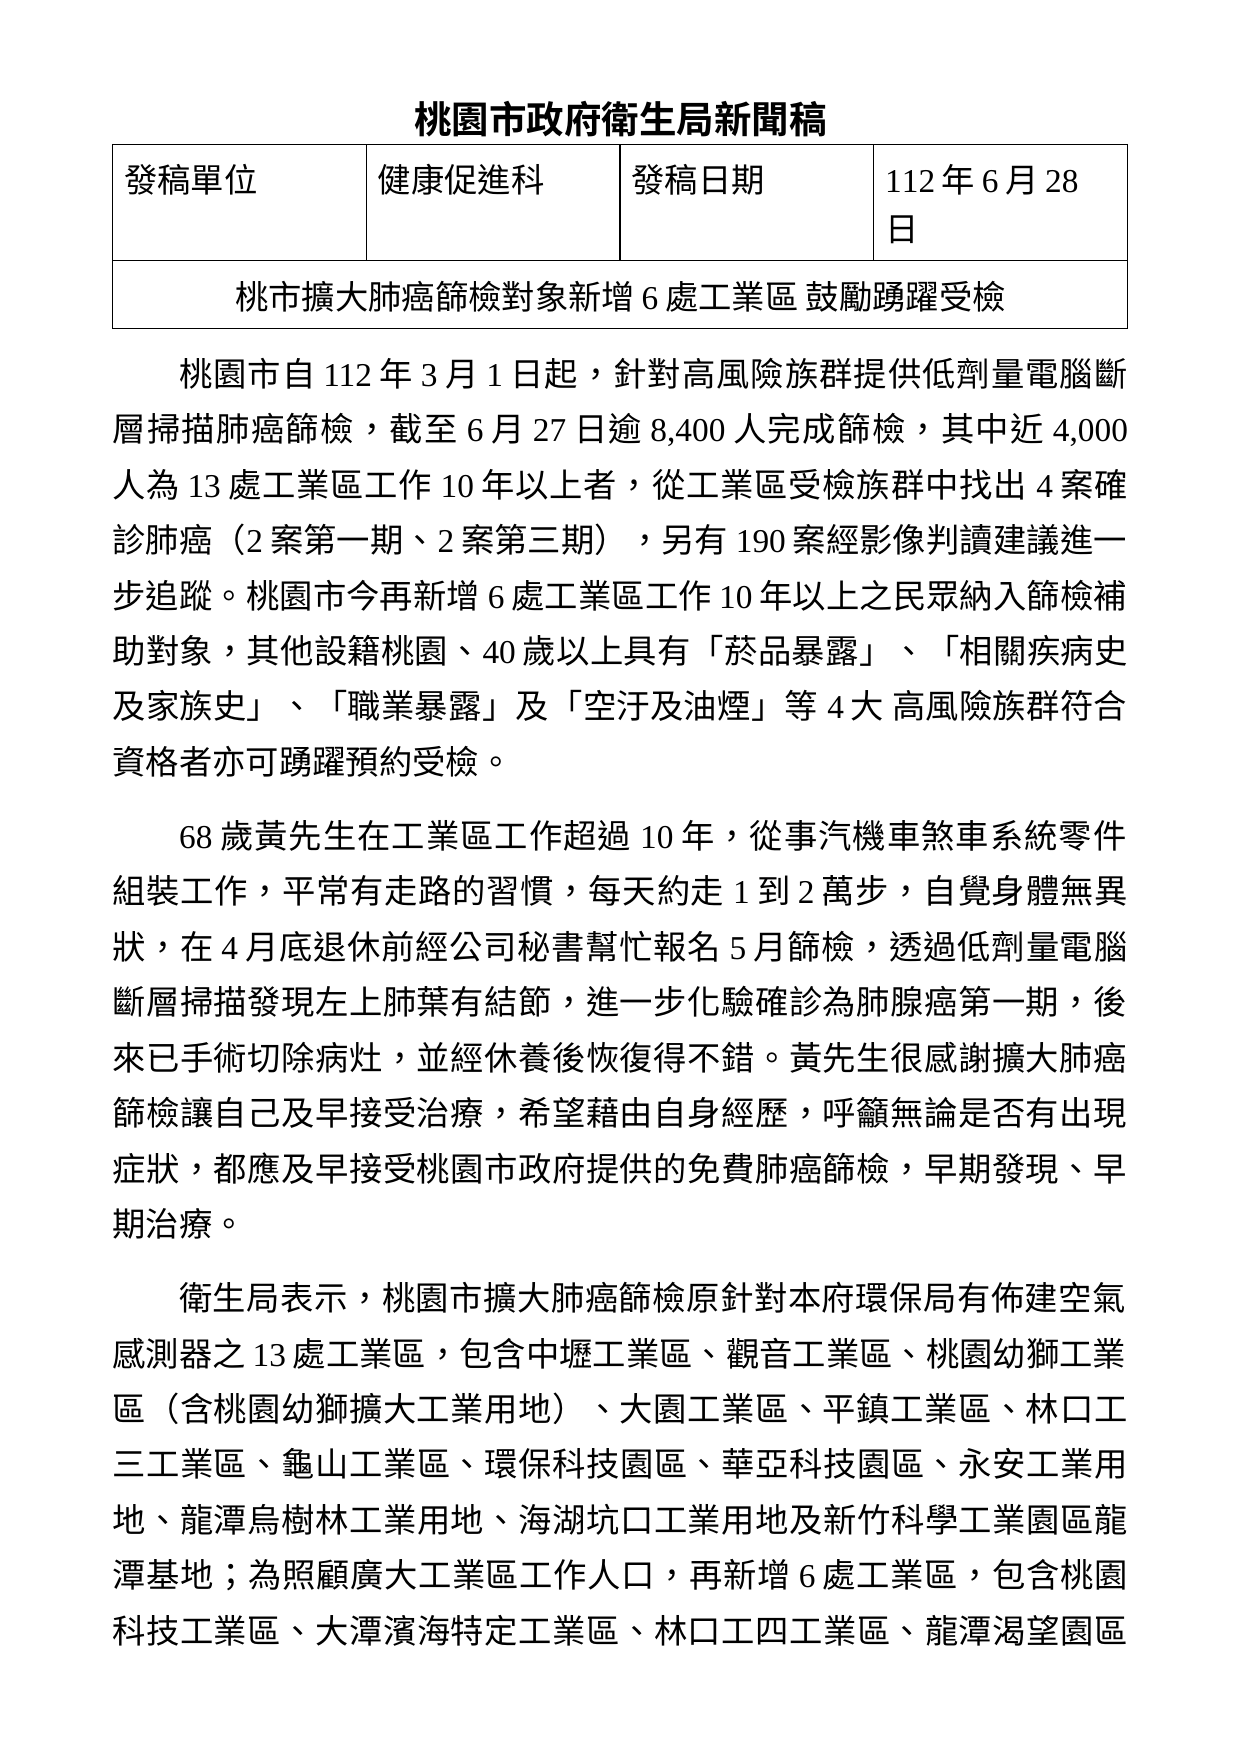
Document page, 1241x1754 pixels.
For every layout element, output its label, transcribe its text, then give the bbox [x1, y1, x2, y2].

table_cell 桃市擴大肺癌篩檢對象新增6處工業區 鼓勵踴躍受檢 [113, 261, 1127, 328]
table_header 健康促進科 [367, 145, 619, 260]
text 衛生局表示，桃園市擴大肺癌篩檢原針對本府環保局有佈建空氣感測器之13處工業區，包含中壢工業區、觀音工業區、桃園幼獅工業區（含桃園幼獅擴大工業用地）、大園工業區、平鎮工業區、林口工三工業區、龜山工業區、環保科技園區、華亞科技園區、永安工業用地、龍潭烏樹林工業用地、海湖坑口工業用地及新竹科學工業園區龍潭基地；為照顧廣大工業區工作人口，再新增6處工業區，包含桃園科技工業區、大潭濱海特定工業區、林口工四工業區、龍潭渴望園區、北部特定工業區（龜山中油煉油廠）及東和鋼鐵報編工業區。凡設籍桃園市且40歲以上於這19處工業區工作10年以上者，即可以公司為單位向本府經濟發展局（03-3322101分機5275）提報列冊，經該局核定後，至衛生局肺癌篩檢預約平台（https://health.tychb.gov.tw/tyhpPublic/）預約申請。 [112, 1272, 1128, 1653]
text 桃園市政府衛生局新聞稿 [112, 89, 1128, 144]
table_header 發稿日期 [621, 145, 873, 260]
table_header 發稿單位 [113, 145, 366, 260]
table_header 112年6月28日 [874, 145, 1127, 260]
text 桃園市自112年3月1日起，針對高風險族群提供低劑量電腦斷層掃描肺癌篩檢，截至6月27日逾8,400人完成篩檢，其中近4,000人為13處工業區工作10年以上者，從工業區受檢族群中找出4案確診肺癌（2案第一期、2案第三期），另有190案經影像判讀建議進一步追蹤。桃園市今再新增6處工業區工作10年以上之民眾納入篩檢補助對象，其他設籍桃園、40歲以上具有「菸品暴露」、「相關疾病史及家族史」、「職業暴露」及「空汙及油煙」等4大 高風險族群符合資格者亦可踴躍預約受檢。 [112, 348, 1128, 784]
text 68歲黃先生在工業區工作超過10年，從事汽機車煞車系統零件組裝工作，平常有走路的習慣，每天約走1到2萬步，自覺身體無異狀，在4月底退休前經公司秘書幫忙報名5月篩檢，透過低劑量電腦斷層掃描發現左上肺葉有結節，進一步化驗確診為肺腺癌第一期，後來已手術切除病灶，並經休養後恢復得不錯。黃先生很感謝擴大肺癌篩檢讓自己及早接受治療，希望藉由自身經歷，呼籲無論是否有出現症狀，都應及早接受桃園市政府提供的免費肺癌篩檢，早期發現、早期治療。 [112, 810, 1128, 1246]
